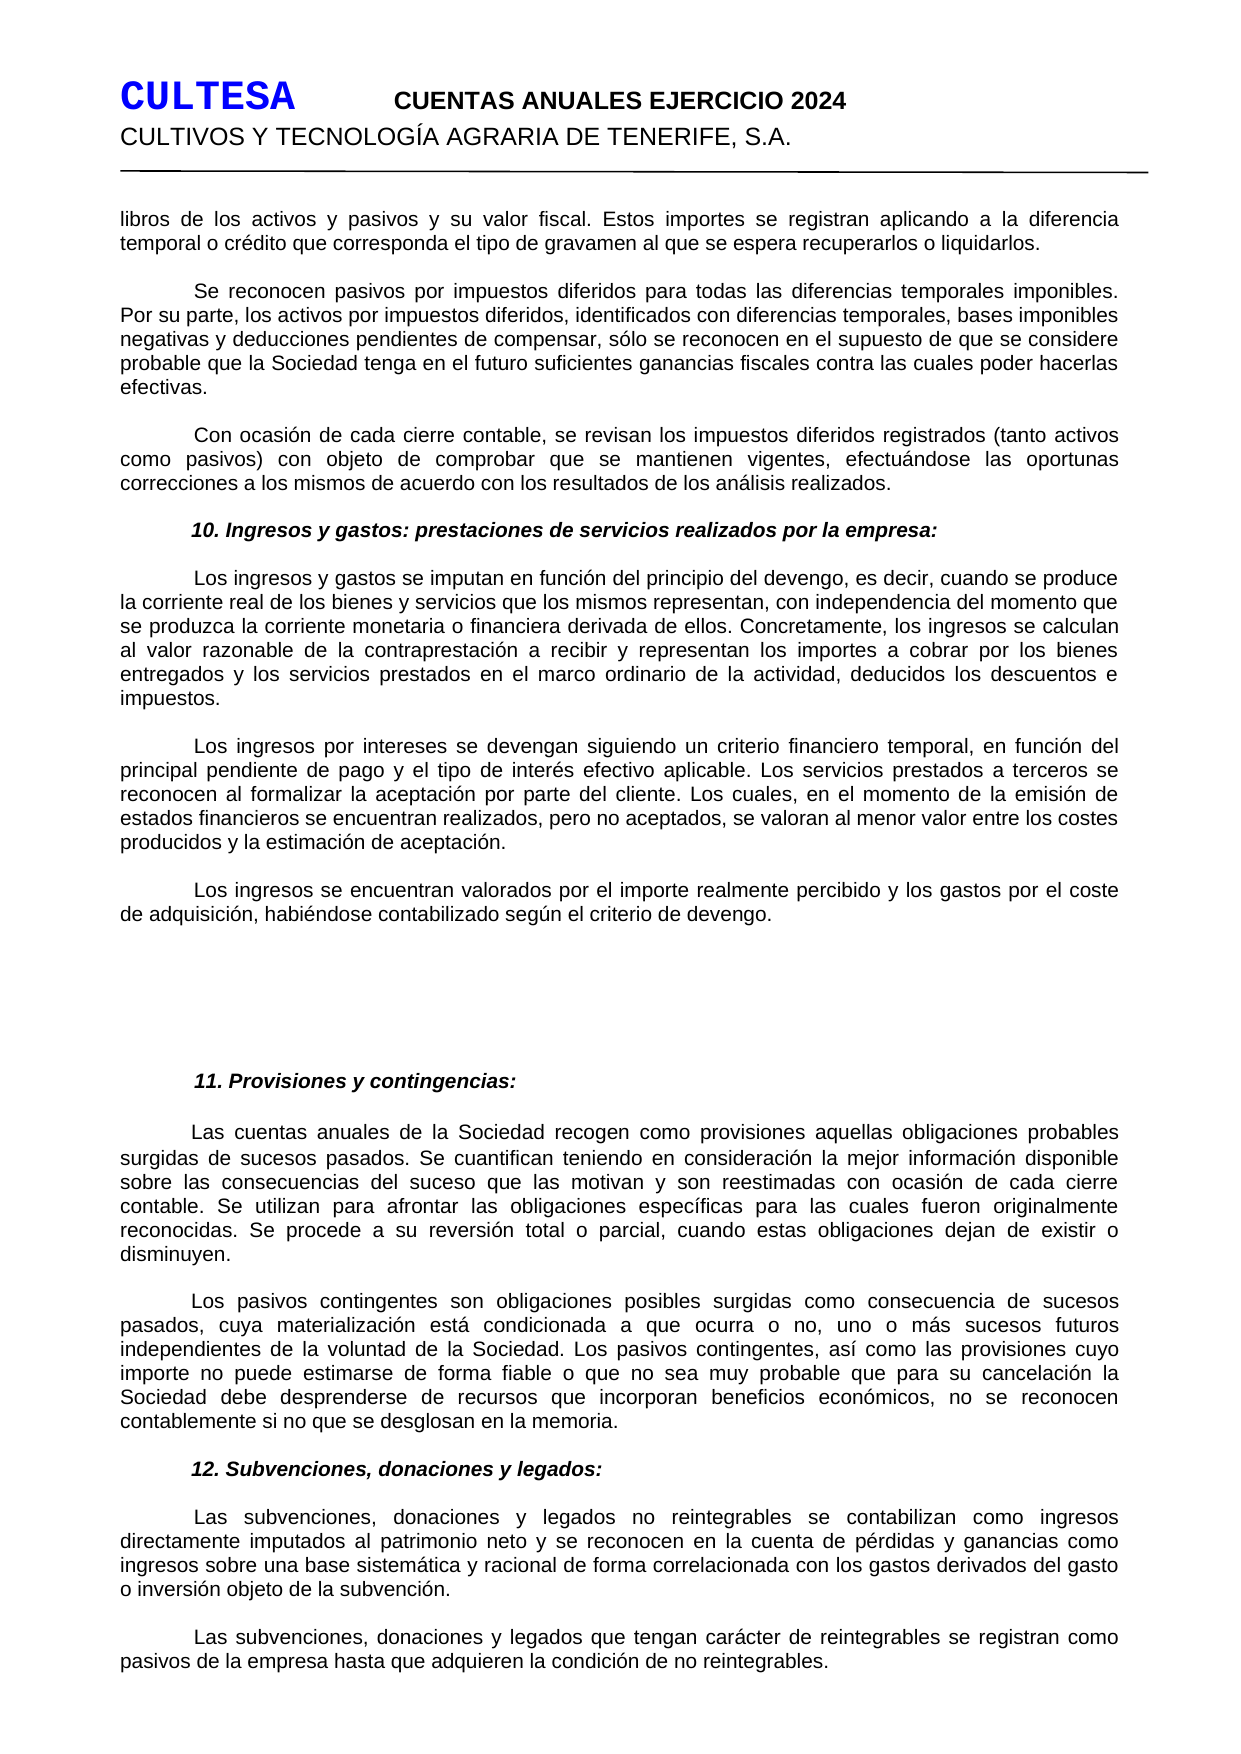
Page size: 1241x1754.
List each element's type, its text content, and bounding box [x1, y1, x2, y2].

text 11. Provisiones y contingencias: [120, 1069, 1120, 1093]
text Se reconocen pasivos por impuestos diferidos para todas las diferencias temporales imponibles. Por su parte, los activos por impuestos diferidos, identificados con diferencias temporales, bases imponibles negativas y deducciones pendientes de compensar, sólo se reconocen en el supuesto de que se considere probable que la Sociedad tenga en el futuro suficientes ganancias fiscales contra las cuales poder hacerlas efectivas. [120, 279, 1120, 398]
text Las cuentas anuales de la Sociedad recogen como provisiones aquellas obligaciones probables surgidas de sucesos pasados. Se cuantifican teniendo en consideración la mejor información disponible sobre las consecuencias del suceso que las motivan y son reestimadas con ocasión de cada cierre contable. Se utilizan para afrontar las obligaciones específicas para las cuales fueron originalmente reconocidas. Se procede a su reversión total o parcial, cuando estas obligaciones dejan de existir o disminuyen. [120, 1117, 1120, 1265]
text Los ingresos y gastos se imputan en función del principio del devengo, es decir, cuando se produce la corriente real de los bienes y servicios que los mismos representan, con independencia del momento que se produzca la corriente monetaria o financiera derivada de ellos. Concretamente, los ingresos se calculan al valor razonable de la contraprestación a recibir y representan los importes a cobrar por los bienes entregados y los servicios prestados en el marco ordinario de la actividad, deducidos los descuentos e impuestos. [120, 566, 1120, 710]
text Las subvenciones, donaciones y legados que tengan carácter de reintegrables se registran como pasivos de la empresa hasta que adquieren la condición de no reintegrables. [120, 1625, 1120, 1673]
text libros de los activos y pasivos y su valor fiscal. Estos importes se registran aplicando a la diferencia temporal o crédito que corresponda el tipo de gravamen al que se espera recuperarlos o liquidarlos. [120, 207, 1120, 255]
text 10. Ingresos y gastos: prestaciones de servicios realizados por la empresa: [120, 518, 1120, 542]
text Los pasivos contingentes son obligaciones posibles surgidas como consecuencia de sucesos pasados, cuya materialización está condicionada a que ocurra o no, uno o más sucesos futuros independientes de la voluntad de la Sociedad. Los pasivos contingentes, así como las provisiones cuyo importe no puede estimarse de forma fiable o que no sea muy probable que para su cancelación la Sociedad debe desprenderse de recursos que incorporan beneficios económicos, no se reconocen contablemente si no que se desglosan en la memoria. [120, 1289, 1120, 1433]
text Con ocasión de cada cierre contable, se revisan los impuestos diferidos registrados (tanto activos como pasivos) con objeto de comprobar que se mantienen vigentes, efectuándose las oportunas correcciones a los mismos de acuerdo con los resultados de los análisis realizados. [120, 422, 1120, 494]
text Los ingresos se encuentran valorados por el importe realmente percibido y los gastos por el coste de adquisición, habiéndose contabilizado según el criterio de devengo. [120, 878, 1120, 926]
text Las subvenciones, donaciones y legados no reintegrables se contabilizan como ingresos directamente imputados al patrimonio neto y se reconocen en la cuenta de pérdidas y ganancias como ingresos sobre una base sistemática y racional de forma correlacionada con los gastos derivados del gasto o inversión objeto de la subvención. [120, 1505, 1120, 1601]
text Los ingresos por intereses se devengan siguiendo un criterio financiero temporal, en función del principal pendiente de pago y el tipo de interés efectivo aplicable. Los servicios prestados a terceros se reconocen al formalizar la aceptación por parte del cliente. Los cuales, en el momento de la emisión de estados financieros se encuentran realizados, pero no aceptados, se valoran al menor valor entre los costes producidos y la estimación de aceptación. [120, 734, 1120, 854]
text 12. Subvenciones, donaciones y legados: [120, 1457, 1120, 1481]
